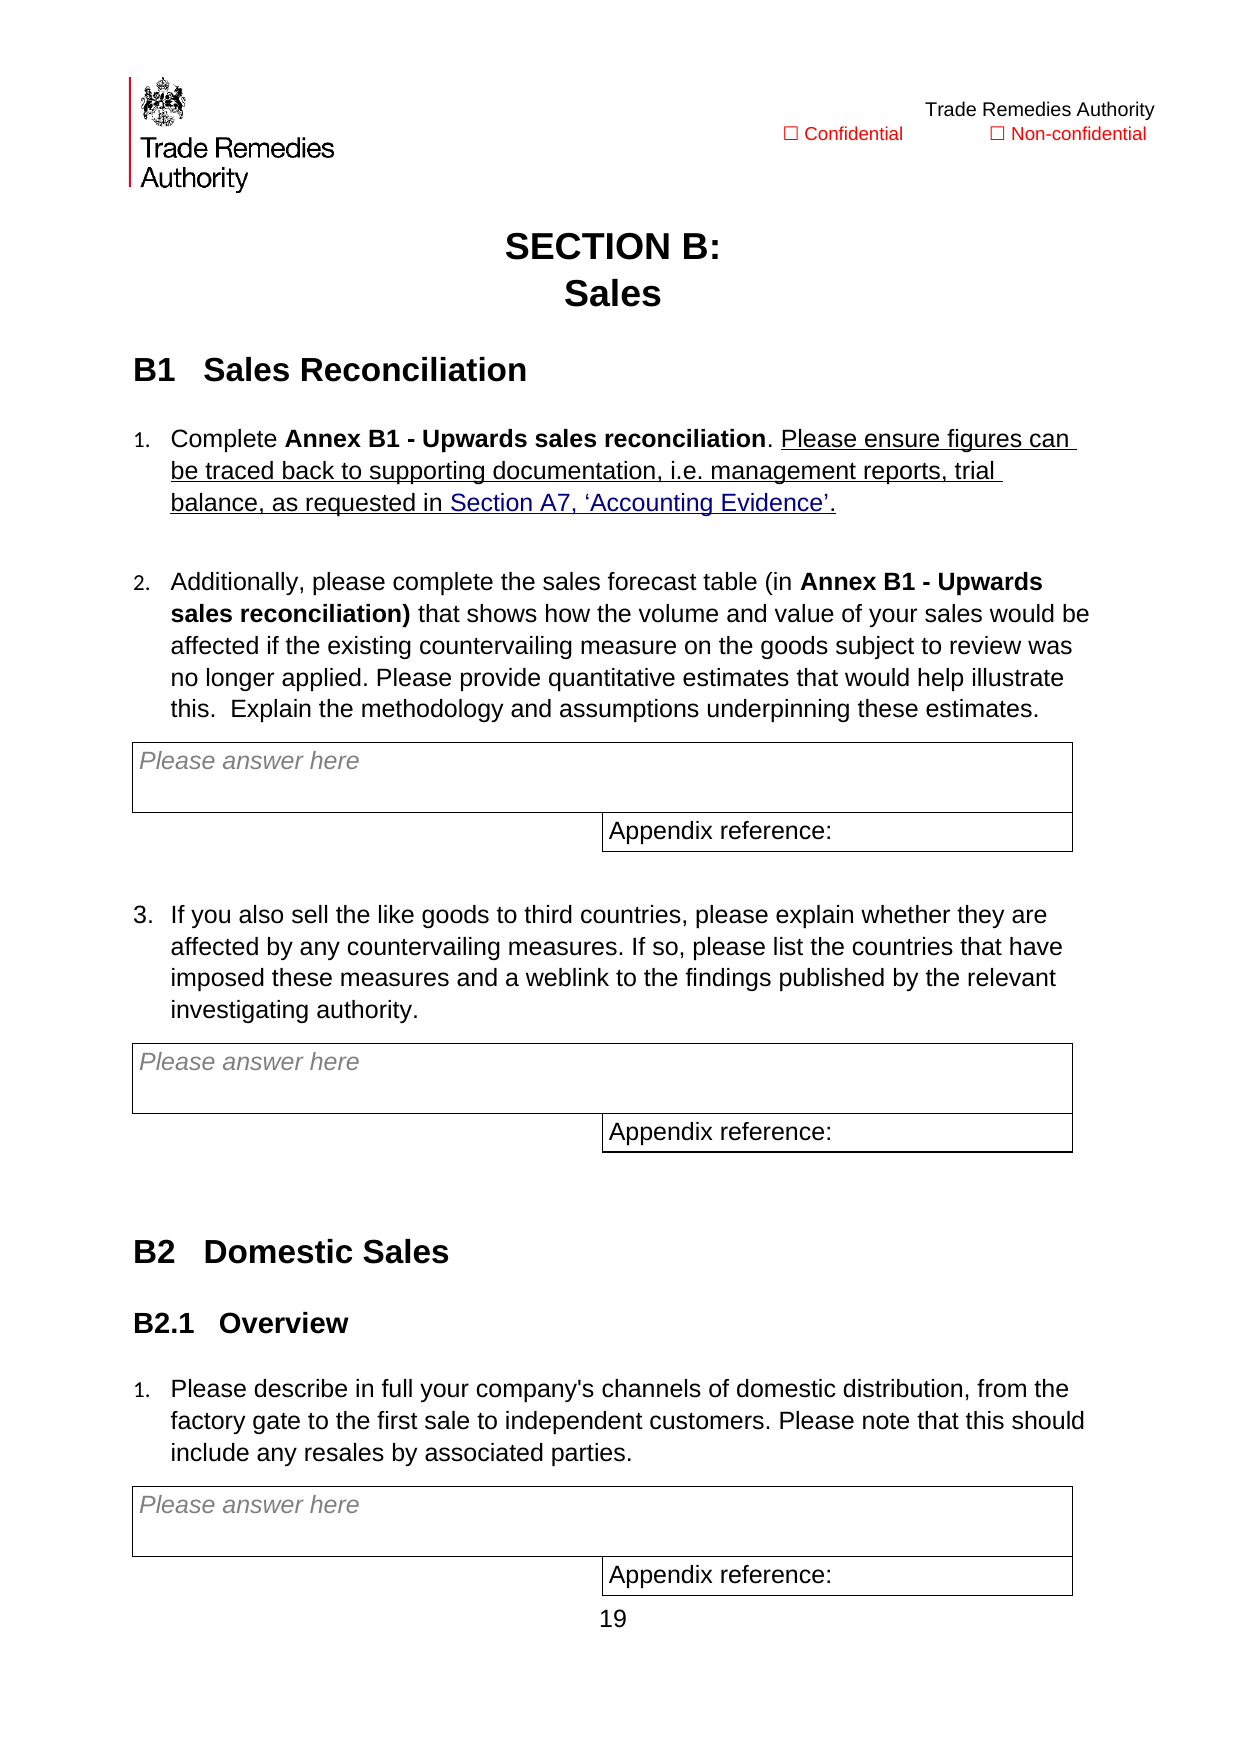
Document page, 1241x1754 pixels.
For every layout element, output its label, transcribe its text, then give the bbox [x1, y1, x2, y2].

table_cell Appendix reference: [603, 813, 1072, 851]
list Complete Annex B1 - Upwards sales reconciliation. Please ensure figures can be traced back to supporting documentation, i.e. management reports, trial balance, as requested in Section A7, ‘Accounting Evidence’. [133, 424, 1093, 516]
table_header Please answer here [133, 1044, 1072, 1113]
subtitle SECTION B: Sales [133, 224, 1093, 314]
table_header Please answer here [133, 743, 1072, 812]
subtitle B2.1 Overview [133, 1306, 1093, 1339]
list If you also sell the like goods to third countries, please explain whether they are affected by any countervailing measures. If so, please list the countries that have imposed these measures and a weblink to the findings published by the relevant investigating authority. [133, 900, 1093, 1023]
table_cell [133, 1557, 602, 1594]
subtitle B1 Sales Reconciliation [133, 350, 1093, 389]
table_cell [133, 1114, 602, 1151]
table_cell Appendix reference: [603, 1557, 1072, 1594]
table_cell [133, 813, 602, 851]
subtitle B2 Domestic Sales [133, 1232, 1093, 1271]
list Additionally, please complete the sales forecast table (in Annex B1 - Upwards sales reconciliation) that shows how the volume and value of your sales would be affected if the existing countervailing measure on the goods subject to review was no longer applied. Please provide quantitative estimates that would help illustrate this. Explain the methodology and assumptions underpinning these estimates. [133, 567, 1093, 723]
list Please describe in full your company's channels of domestic distribution, from the factory gate to the first sale to independent customers. Please note that this should include any resales by associated parties. [133, 1374, 1093, 1467]
table_cell Appendix reference: [603, 1114, 1072, 1151]
table_header Please answer here [133, 1487, 1072, 1556]
